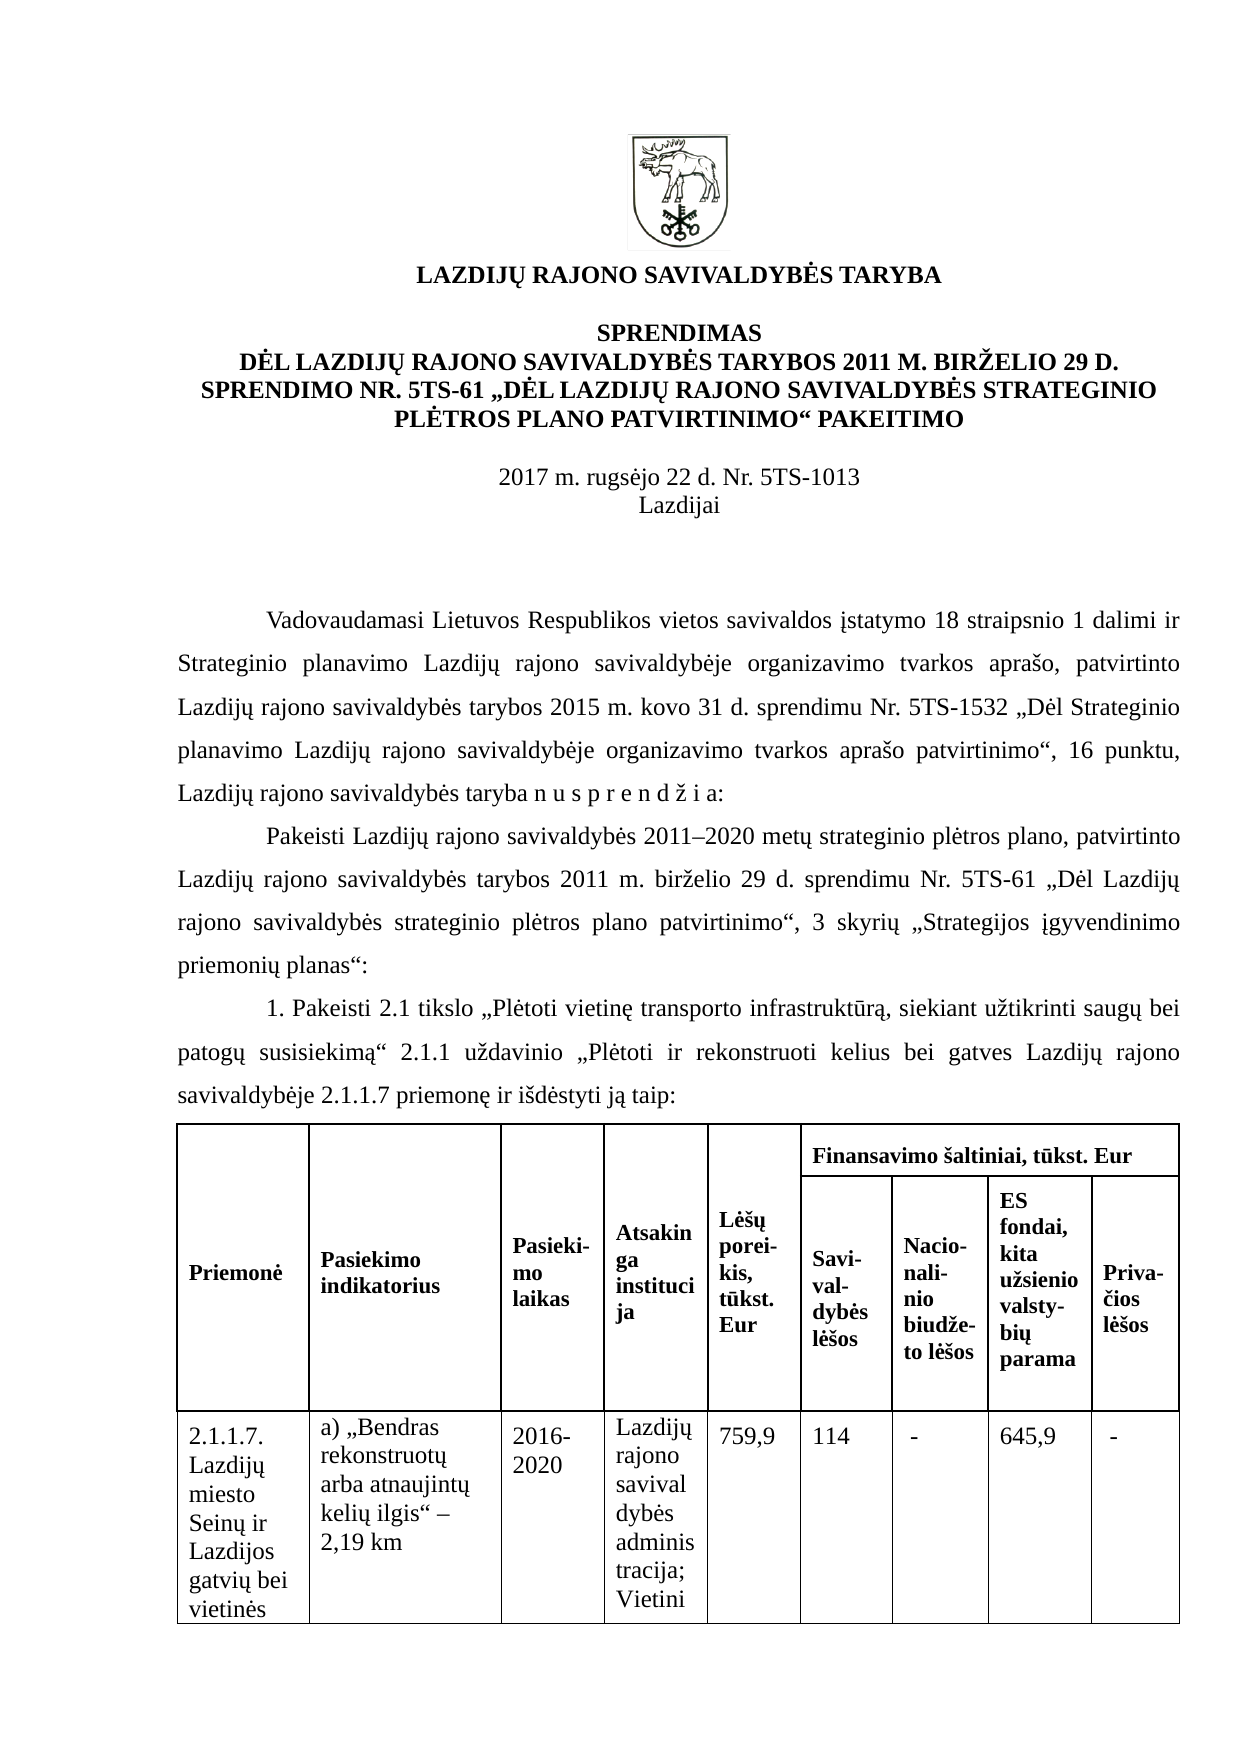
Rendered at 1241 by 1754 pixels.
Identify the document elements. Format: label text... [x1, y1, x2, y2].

text DĖL LAZDIJŲ RAJONO SAVIVALDYBĖS TARYBOS 2011 M. BIRŽELIO 29 D. SPRENDIMO NR. 5TS-61 „DĖL LAZDIJŲ RAJONO SAVIVALDYBĖS STRATEGINIO PLĖTROS PLANO PATVIRTINIMO“ PAKEITIMO [177, 347, 1181, 433]
table_header Pasiekimo indikatorius [310, 1125, 500, 1410]
table_cell Nacio-nali-nio biudže-to lėšos [893, 1177, 987, 1410]
text LAZDIJŲ RAJONO SAVIVALDYBĖS TARYBA [177, 260, 1181, 289]
text 2017 m. rugsėjo 22 d. Nr. 5TS-1013 [177, 462, 1181, 490]
table_cell 2016-2020 [502, 1412, 604, 1623]
text SPRENDIMAS [177, 318, 1181, 347]
text Lazdijai [177, 490, 1181, 519]
table_cell Savi-val-dybės lėšos [802, 1177, 891, 1410]
table_header Priemonė [178, 1125, 308, 1410]
table_cell - [893, 1412, 988, 1623]
table_header Lėšų porei-kis, tūkst. Eur [709, 1125, 800, 1410]
table_header Atsakinga institucija [605, 1125, 707, 1410]
table_cell 759,9 [708, 1412, 800, 1623]
table_cell - [1092, 1412, 1179, 1623]
table_cell Lazdijų rajono savivaldybės administracija; Vietini [605, 1412, 707, 1623]
text Pakeisti Lazdijų rajono savivaldybės 2011–2020 metų strateginio plėtros plano, patvirtinto Lazdijų rajono savivaldybės tarybos 2011 m. birželio 29 d. sprendimu Nr. 5TS-61 „Dėl Lazdijų rajono savivaldybės strateginio plėtros plano patvirtinimo“, 3 skyrių „Strategijos įgyvendinimo priemonių planas“: [177, 821, 1181, 979]
table_cell 645,9 [989, 1412, 1091, 1623]
table_header Finansavimo šaltiniai, tūkst. Eur [802, 1125, 1178, 1175]
table_header Pasieki-mo laikas [502, 1125, 603, 1410]
table_cell Priva-čios lėšos [1093, 1177, 1178, 1410]
text Vadovaudamasi Lietuvos Respublikos vietos savivaldos įstatymo 18 straipsnio 1 dalimi ir Strateginio planavimo Lazdijų rajono savivaldybėje organizavimo tvarkos aprašo, patvirtinto Lazdijų rajono savivaldybės tarybos 2015 m. kovo 31 d. sprendimu Nr. 5TS-1532 „Dėl Strateginio planavimo Lazdijų rajono savivaldybėje organizavimo tvarkos aprašo patvirtinimo“, 16 punktu, Lazdijų rajono savivaldybės taryba n u s p r e n d ž i a: [177, 605, 1181, 807]
text 1. Pakeisti 2.1 tikslo „Plėtoti vietinę transporto infrastruktūrą, siekiant užtikrinti saugų bei patogų susisiekimą“ 2.1.1 uždavinio „Plėtoti ir rekonstruoti kelius bei gatves Lazdijų rajono savivaldybėje 2.1.1.7 priemonę ir išdėstyti ją taip: [177, 993, 1181, 1108]
table_cell 114 [801, 1412, 892, 1623]
table_cell 2.1.1.7. Lazdijų miesto Seinų ir Lazdijos gatvių bei vietinės [178, 1412, 309, 1623]
table_cell ES fondai, kita užsienio valsty-bių parama [989, 1177, 1091, 1410]
table_cell a) „Bendras rekonstruotų arba atnaujintų kelių ilgis“ – 2,19 km [310, 1412, 501, 1623]
